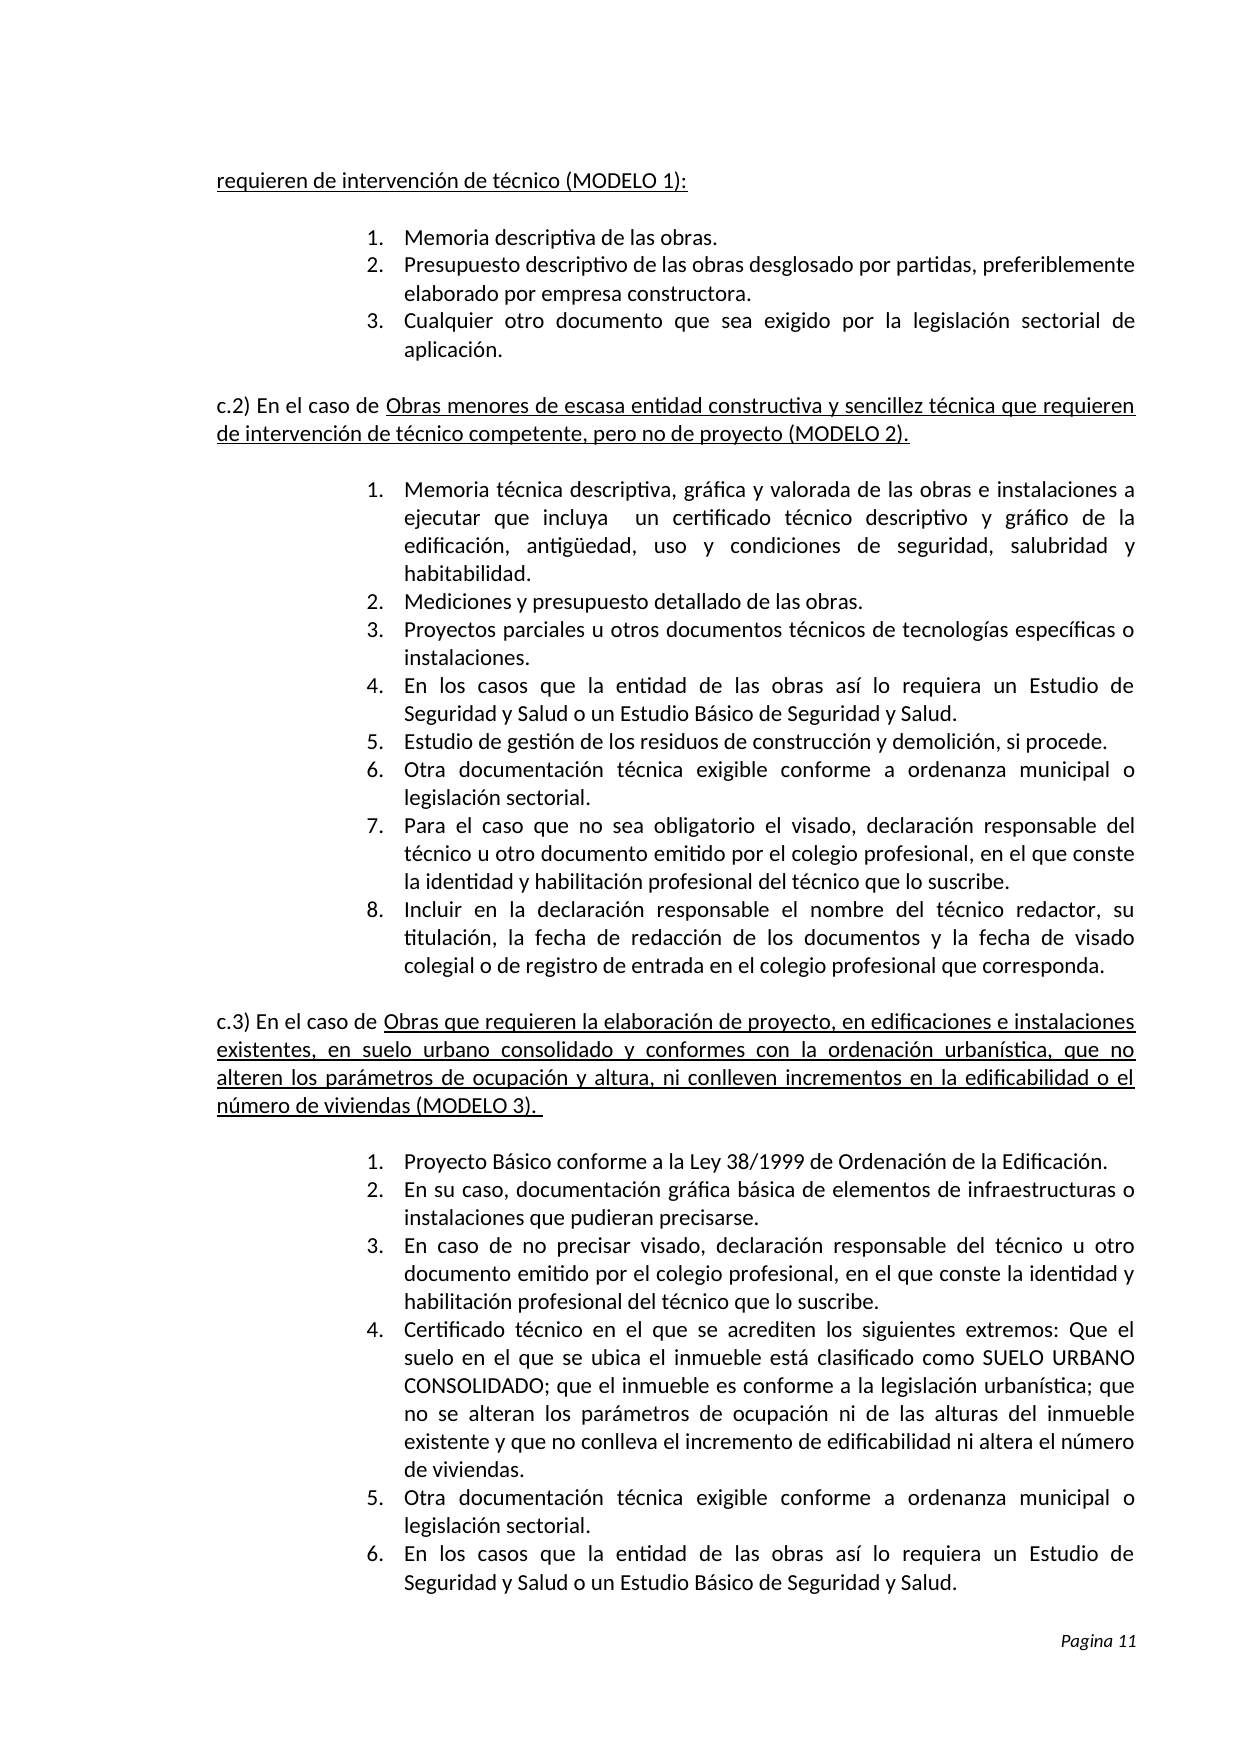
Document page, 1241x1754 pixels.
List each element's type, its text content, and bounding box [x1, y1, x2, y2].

list En los casos que la entidad de las obras así lo requiera un Estudio de Seguridad y Salud o un Estudio Básico de Seguridad y Salud. [366, 1539, 1136, 1596]
list Certificado técnico en el que se acrediten los siguientes extremos: Que el suelo en el que se ubica el inmueble está clasificado como SUELO URBANO CONSOLIDADO; que el inmueble es conforme a la legislación urbanística; que no se alteran los parámetros de ocupación ni de las alturas del inmueble existente y que no conlleva el incremento de edificabilidad ni altera el número de viviendas. [366, 1315, 1136, 1483]
list Otra documentación técnica exigible conforme a ordenanza municipal o legislación sectorial. [366, 1483, 1136, 1539]
list Cualquier otro documento que sea exigido por la legislación sectorial de aplicación. [366, 307, 1136, 363]
text c.3) En el caso de Obras que requieren la elaboración de proyecto, en edificaciones e instalaciones existentes, en suelo urbano consolidado y conformes con la ordenación urbanística, que no [216, 1007, 1136, 1059]
text alteren los parámetros de ocupación y altura, ni conlleven incrementos en la edificabilidad o el número de viviendas (MODELO 3). [216, 1060, 1136, 1119]
text c.2) En el caso de Obras menores de escasa entidad constructiva y sencillez técnica que requieren de intervención de técnico competente, pero no de proyecto (MODELO 2). [216, 391, 1136, 447]
text requieren de intervención de técnico (MODELO 1): [216, 167, 1136, 194]
list Memoria técnica descriptiva, gráfica y valorada de las obras e instalaciones a ejecutar que incluya un certificado técnico descriptivo y gráfico de la edificación, antigüedad, uso y condiciones de seguridad, salubridad y habitabilidad. [366, 475, 1136, 587]
list Memoria descriptiva de las obras. [366, 223, 1136, 251]
list Incluir en la declaración responsable el nombre del técnico redactor, su titulación, la fecha de redacción de los documentos y la fecha de visado colegial o de registro de entrada en el colegio profesional que corresponda. [366, 895, 1136, 979]
list En caso de no precisar visado, declaración responsable del técnico u otro documento emitido por el colegio profesional, en el que conste la identidad y habilitación profesional del técnico que lo suscribe. [366, 1231, 1136, 1315]
list Para el caso que no sea obligatorio el visado, declaración responsable del técnico u otro documento emitido por el colegio profesional, en el que conste la identidad y habilitación profesional del técnico que lo suscribe. [366, 811, 1136, 895]
list Otra documentación técnica exigible conforme a ordenanza municipal o legislación sectorial. [366, 755, 1136, 811]
list Estudio de gestión de los residuos de construcción y demolición, si procede. [366, 727, 1136, 755]
list En los casos que la entidad de las obras así lo requiera un Estudio de Seguridad y Salud o un Estudio Básico de Seguridad y Salud. [366, 671, 1136, 727]
list Mediciones y presupuesto detallado de las obras. [366, 587, 1136, 615]
list Proyectos parciales u otros documentos técnicos de tecnologías específicas o instalaciones. [366, 615, 1136, 671]
list Proyecto Básico conforme a la Ley 38/1999 de Ordenación de la Edificación. [366, 1147, 1136, 1175]
list Presupuesto descriptivo de las obras desglosado por partidas, preferiblemente elaborado por empresa constructora. [366, 251, 1136, 307]
list En su caso, documentación gráfica básica de elementos de infraestructuras o instalaciones que pudieran precisarse. [366, 1175, 1136, 1231]
